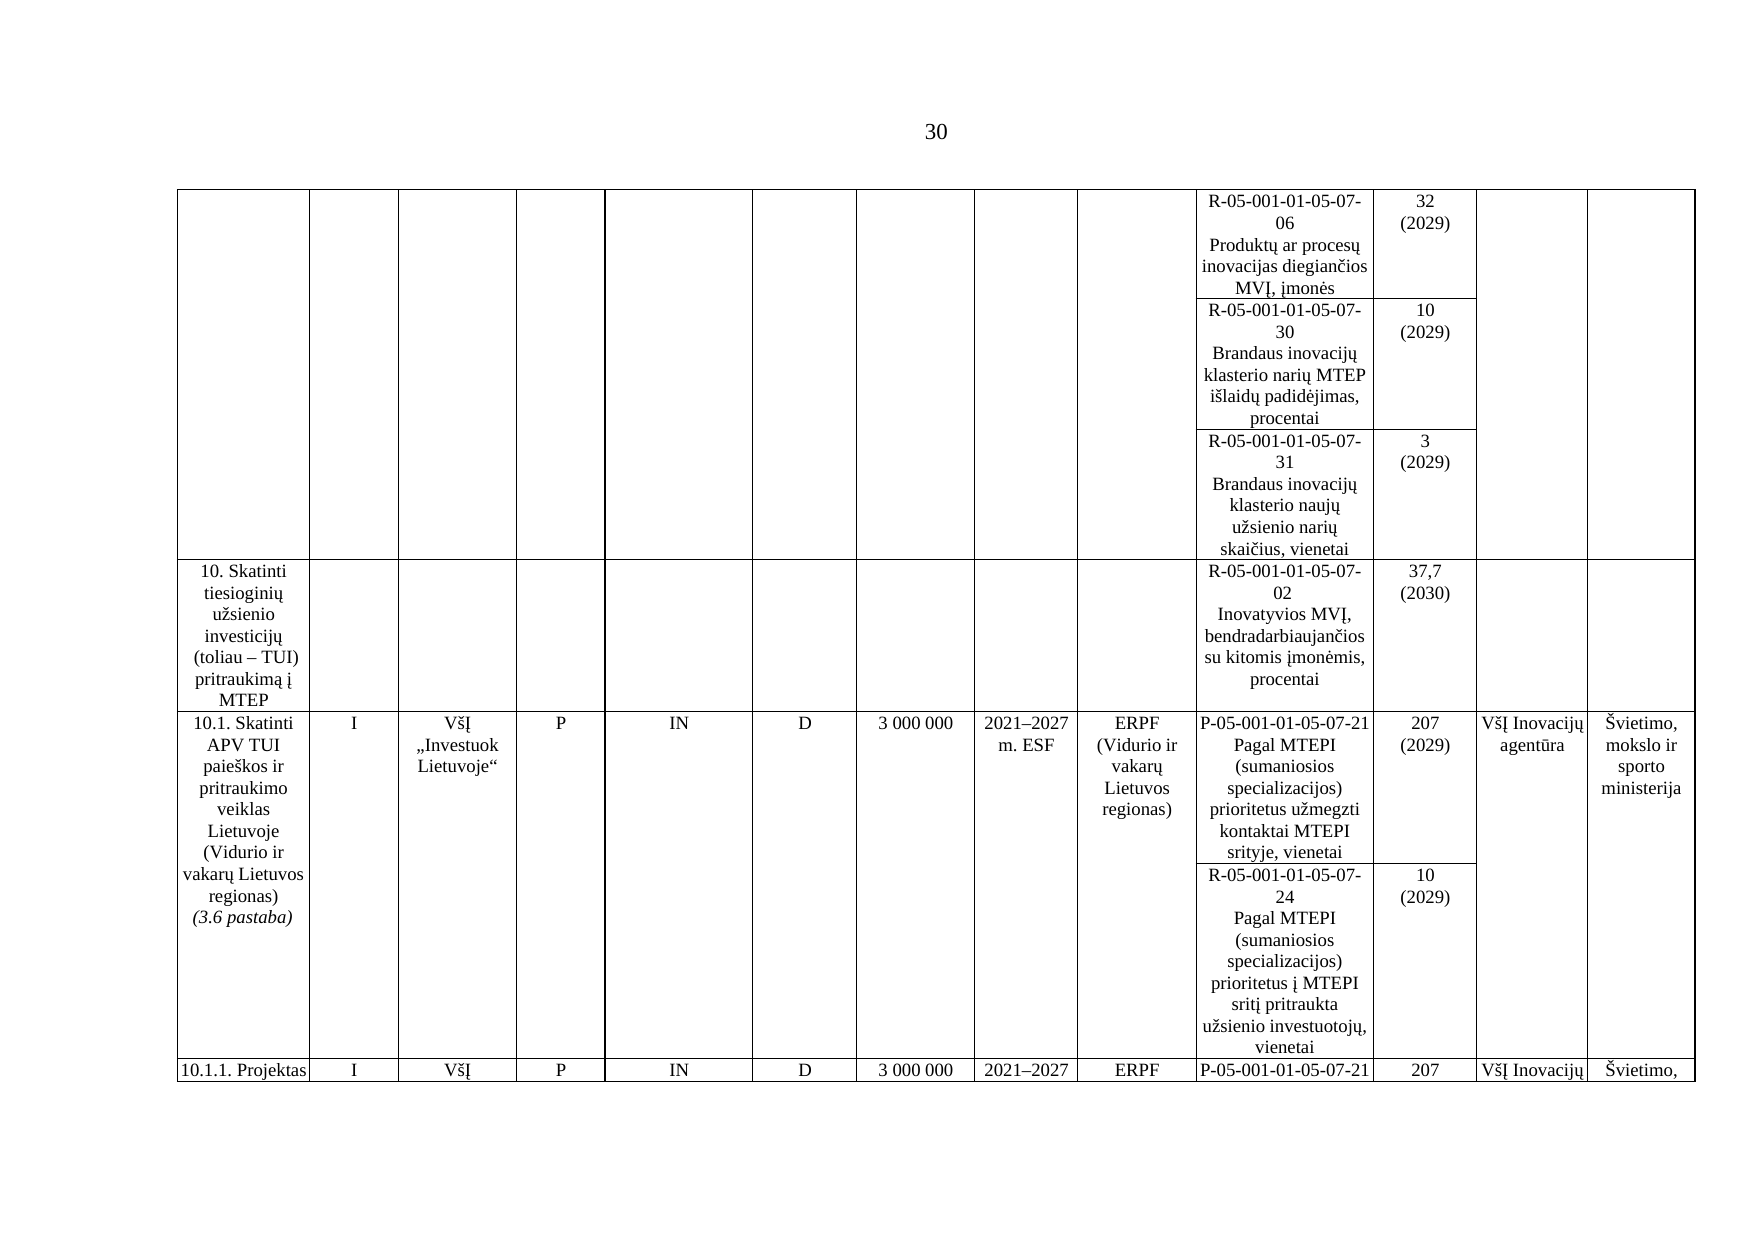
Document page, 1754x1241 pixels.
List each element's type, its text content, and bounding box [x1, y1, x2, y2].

table_cell 10 (2029) [1374, 864, 1476, 1058]
table_cell I [310, 712, 398, 1058]
table_cell [178, 190, 309, 559]
table_cell IN [606, 1059, 752, 1081]
table_cell [310, 190, 398, 559]
table_cell P [517, 712, 604, 1058]
table_cell 3 (2029) [1374, 430, 1476, 559]
table_cell 2021–2027 [975, 1059, 1077, 1081]
table_cell D [753, 1059, 856, 1081]
table_cell 37,7 (2030) [1374, 560, 1476, 711]
table_cell VšĮ [399, 1059, 516, 1081]
table_cell I [310, 1059, 398, 1081]
table_cell 10 (2029) [1374, 299, 1476, 428]
table_cell [606, 190, 752, 559]
table_cell 3 000 000 [857, 712, 974, 1058]
table_cell [1588, 190, 1694, 559]
table_cell 207 (2029) [1374, 712, 1476, 863]
table_cell [399, 190, 516, 559]
table_cell R-05-001-01-05-07-02 Inovatyvios MVĮ, bendradarbiaujančios su kitomis įmonėmis, procentai [1197, 560, 1373, 711]
table_cell ERPF [1078, 1059, 1196, 1081]
table_cell [1078, 560, 1196, 711]
table_cell [606, 560, 752, 711]
table_cell IN [606, 712, 752, 1058]
table_cell 32 (2029) [1374, 190, 1476, 298]
table_cell [857, 190, 974, 559]
table_cell [975, 560, 1077, 711]
table_cell D [753, 712, 856, 1058]
table_cell [753, 190, 856, 559]
table_cell Švietimo, mokslo ir sporto ministerija [1588, 712, 1694, 1058]
table_cell 10. Skatinti tiesioginių užsienio investicijų (toliau – TUI) pritraukimą į MTEP [178, 560, 309, 711]
table_cell [1477, 190, 1587, 559]
table_cell 3 000 000 [857, 1059, 974, 1081]
table_cell [857, 560, 974, 711]
table_cell [517, 190, 604, 559]
table_cell [753, 560, 856, 711]
table_cell P-05-001-01-05-07-21 Pagal MTEPI (sumaniosios specializacijos) prioritetus užmegzti kontaktai MTEPI srityje, vienetai [1197, 712, 1373, 863]
table_cell 207 [1374, 1059, 1476, 1081]
table_cell VšĮ Inovacijų [1477, 1059, 1587, 1081]
table_cell R-05-001-01-05-07-06 Produktų ar procesų inovacijas diegiančios MVĮ, įmonės [1197, 190, 1373, 298]
table_cell [517, 560, 604, 711]
table_cell P-05-001-01-05-07-21 [1197, 1059, 1373, 1081]
table_cell VšĮ Inovacijų agentūra [1477, 712, 1587, 1058]
table_cell ERPF (Vidurio ir vakarų Lietuvos regionas) [1078, 712, 1196, 1058]
table_cell [1477, 560, 1587, 711]
table_cell [975, 190, 1077, 559]
table_cell 10.1.1. Projektas [178, 1059, 309, 1081]
table_cell 10.1. Skatinti APV TUI paieškos ir pritraukimo veiklas Lietuvoje (Vidurio ir vakarų Lietuvos regionas) (3.6 pastaba) [178, 712, 309, 1058]
table_cell R-05-001-01-05-07-24 Pagal MTEPI (sumaniosios specializacijos) prioritetus į MTEPI sritį pritraukta užsienio investuotojų, vienetai [1197, 864, 1373, 1058]
table_cell Švietimo, [1588, 1059, 1694, 1081]
table_cell [310, 560, 398, 711]
table_cell R-05-001-01-05-07-31 Brandaus inovacijų klasterio naujų užsienio narių skaičius, vienetai [1197, 430, 1373, 559]
table_cell [399, 560, 516, 711]
table_cell [1078, 190, 1196, 559]
table_cell 2021–2027 m. ESF [975, 712, 1077, 1058]
table_cell VšĮ „Investuok Lietuvoje“ [399, 712, 516, 1058]
table_cell P [517, 1059, 604, 1081]
table_cell R-05-001-01-05-07-30 Brandaus inovacijų klasterio narių MTEP išlaidų padidėjimas, procentai [1197, 299, 1373, 428]
table_cell [1588, 560, 1694, 711]
